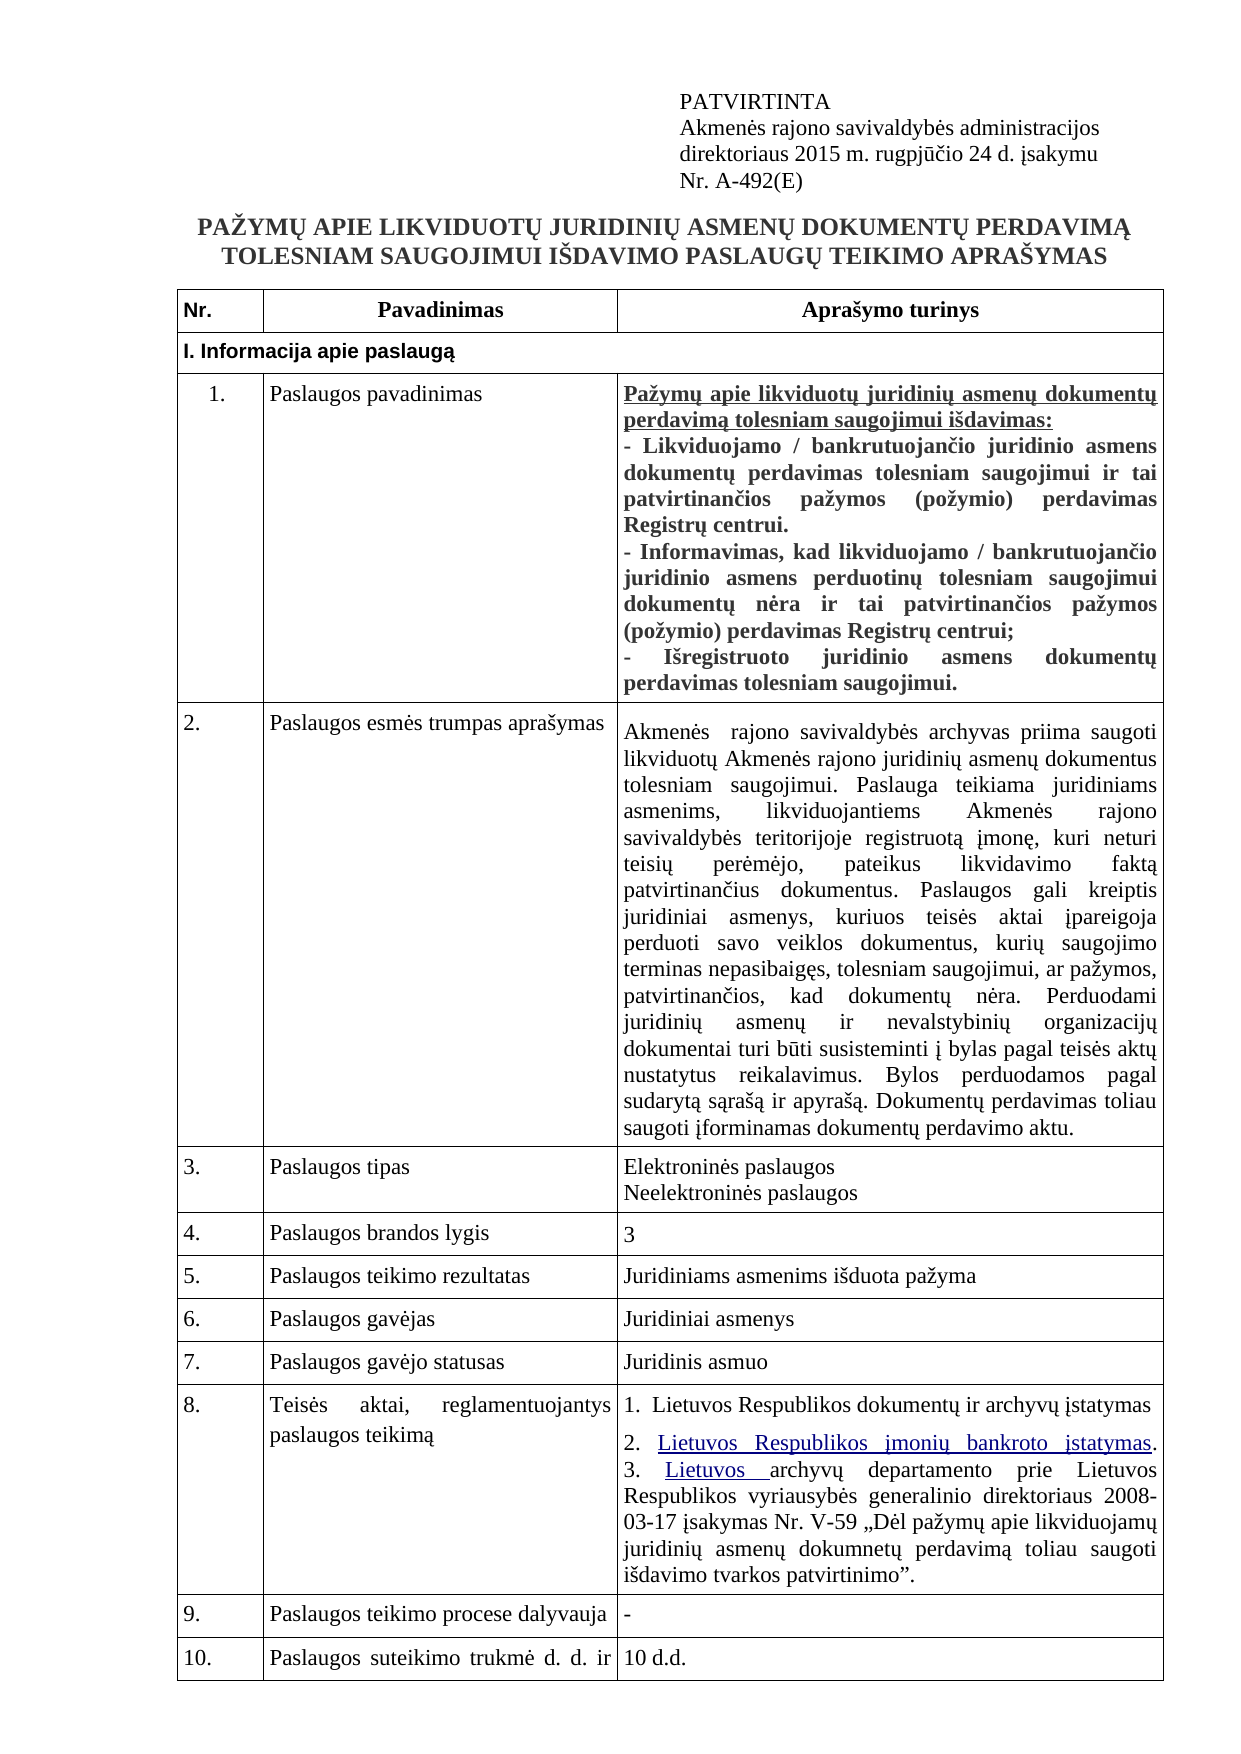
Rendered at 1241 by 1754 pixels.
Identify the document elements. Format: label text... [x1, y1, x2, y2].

table_cell Paslaugos gavėjo statusas [264, 1342, 617, 1384]
text direktoriaus 2015 m. rugpjūčio 24 d. įsakymu [679, 141, 1152, 167]
table_cell Paslaugos teikimo procese dalyvauja [264, 1595, 617, 1637]
table_cell 7. [178, 1342, 263, 1384]
table_cell 1. Lietuvos Respublikos dokumentų ir archyvų įstatymas 2. Lietuvos Respublikos įmonių bankroto įstatymas. 3. Lietuvos archyvų departamento prie Lietuvos Respublikos vyriausybės generalinio direktoriaus 2008-03-17 įsakymas Nr. V-59 „Dėl pažymų apie likviduojamų juridinių asmenų dokumnetų perdavimą toliau saugoti išdavimo tvarkos patvirtinimo”. [618, 1385, 1163, 1593]
table_cell Paslaugos pavadinimas [264, 374, 617, 702]
table_cell 3 [618, 1213, 1163, 1255]
table_cell 5. [178, 1256, 263, 1298]
table_cell Paslaugos tipas [264, 1147, 617, 1212]
table_cell - [618, 1595, 1163, 1637]
table_cell 10 d.d. [618, 1638, 1163, 1680]
table_cell I. Informacija apie paslaugą [178, 333, 1163, 373]
table_cell Paslaugos teikimo rezultatas [264, 1256, 617, 1298]
table_cell 8. [178, 1385, 263, 1593]
table_header Pavadinimas [264, 290, 617, 332]
table_cell Juridinis asmuo [618, 1342, 1163, 1384]
table_cell 6. [178, 1299, 263, 1341]
text PATVIRTINTA [679, 88, 1152, 114]
table_cell Pažymų apie likviduotų juridinių asmenų dokumentų perdavimą tolesniam saugojimui išdavimas: - Likviduojamo / bankrutuojančio juridinio asmens dokumentų perdavimas tolesniam saugojimui ir tai patvirtinančios pažymos (požymio) perdavimas Registrų centrui. - Informavimas, kad likviduojamo / bankrutuojančio juridinio asmens perduotinų tolesniam saugojimui dokumentų nėra ir tai patvirtinančios pažymos (požymio) perdavimas Registrų centrui; - Išregistruoto juridinio asmens dokumentų perdavimas tolesniam saugojimui. [618, 374, 1163, 702]
table_cell Akmenės rajono savivaldybės archyvas priima saugoti likviduotų Akmenės rajono juridinių asmenų dokumentus tolesniam saugojimui. Paslauga teikiama juridiniams asmenims, likviduojantiems Akmenės rajono savivaldybės teritorijoje registruotą įmonę, kuri neturi teisių perėmėjo, pateikus likvidavimo faktą patvirtinančius dokumentus. Paslaugos gali kreiptis juridiniai asmenys, kuriuos teisės aktai įpareigoja perduoti savo veiklos dokumentus, kurių saugojimo terminas nepasibaigęs, tolesniam saugojimui, ar pažymos, patvirtinančios, kad dokumentų nėra. Perduodami juridinių asmenų ir nevalstybinių organizacijų dokumentai turi būti susisteminti į bylas pagal teisės aktų nustatytus reikalavimus. Bylos perduodamos pagal sudarytą sąrašą ir apyrašą. Dokumentų perdavimas toliau saugoti įforminamas dokumentų perdavimo aktu. [618, 703, 1163, 1146]
table_cell Juridiniai asmenys [618, 1299, 1163, 1341]
table_header Nr. [178, 290, 263, 332]
table_cell 10. [178, 1638, 263, 1680]
table_cell Paslaugos esmės trumpas aprašymas [264, 703, 617, 1146]
table_cell 4. [178, 1213, 263, 1255]
table_cell Elektroninės paslaugos Neelektroninės paslaugos [618, 1147, 1163, 1212]
table_cell Teisės aktai, reglamentuojantys paslaugos teikimą [264, 1385, 617, 1593]
table_cell Paslaugos gavėjas [264, 1299, 617, 1341]
text Nr. A-492(E) [679, 167, 1152, 193]
table_cell 1. [178, 374, 263, 702]
table_cell Juridiniams asmenims išduota pažyma [618, 1256, 1163, 1298]
table_cell Paslaugos brandos lygis [264, 1213, 617, 1255]
table_cell 2. [178, 703, 263, 1146]
text PAŽYMŲ APIE LIKVIDUOTŲ JURIDINIŲ ASMENŲ DOKUMENTŲ PERDAVIMĄ TOLESNIAM SAUGOJIMUI IŠDAVIMO PASLAUGŲ TEIKIMO APRAŠYMAS [177, 212, 1152, 270]
table_cell Paslaugos suteikimo trukmė d. d. ir [264, 1638, 617, 1680]
table_header Aprašymo turinys [618, 290, 1163, 332]
table_cell 9. [178, 1595, 263, 1637]
text Akmenės rajono savivaldybės administracijos [679, 114, 1152, 141]
table_cell 3. [178, 1147, 263, 1212]
